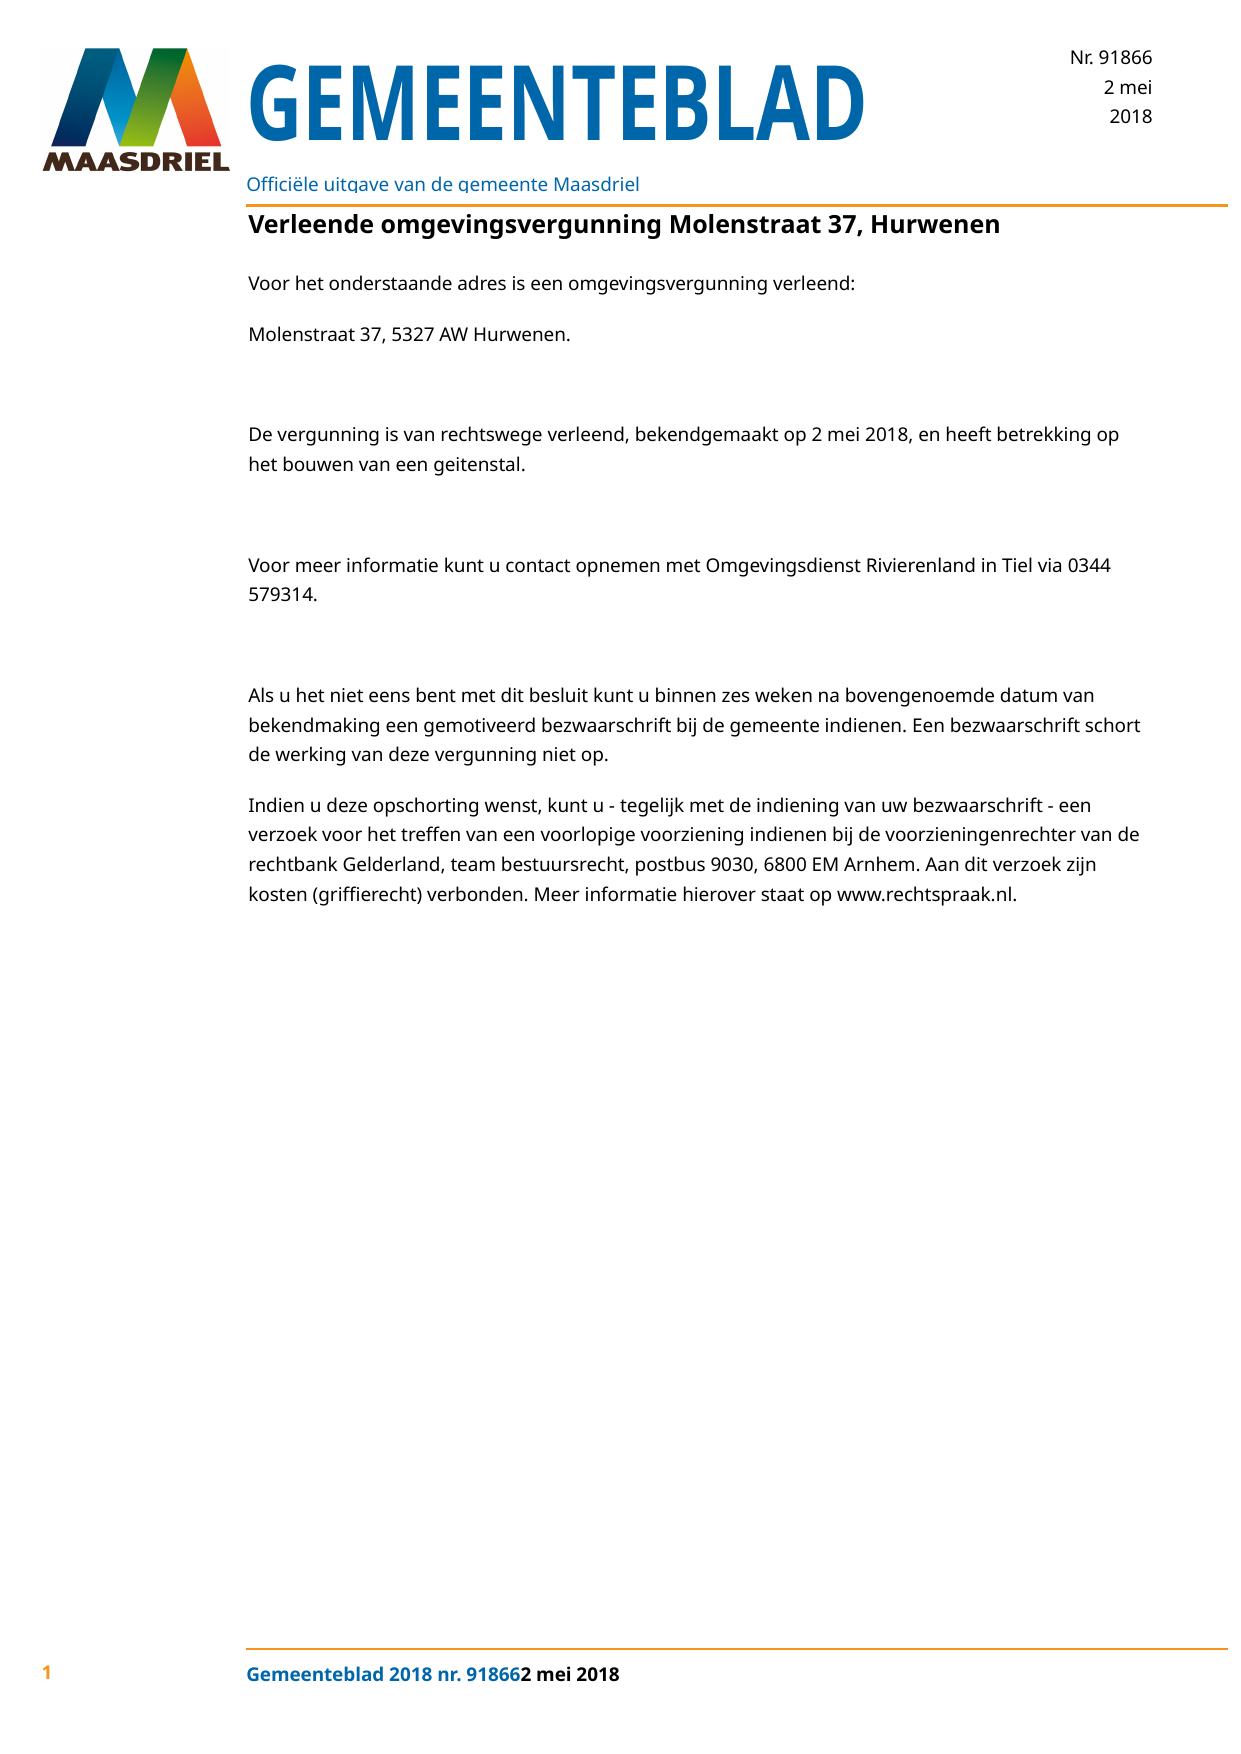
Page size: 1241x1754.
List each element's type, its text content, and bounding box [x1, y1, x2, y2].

text Als u het niet eens bent met dit besluit kunt u binnen zes weken na bovengenoemde datum van bekendmaking een gemotiveerd bezwaarschrift bij de gemeente indienen. Een bezwaarschrift schort de werking van deze vergunning niet op. [248, 682, 1152, 767]
text Molenstraat 37, 5327 AW Hurwenen. [248, 321, 1152, 346]
text Indien u deze opschorting wenst, kunt u - tegelijk met de indiening van uw bezwaarschrift - een verzoek voor het treffen van een voorlopige voorziening indienen bij de voorzieningenrechter van de rechtbank Gelderland, team bestuursrecht, postbus 9030, 6800 EM Arnhem. Aan dit verzoek zijn kosten (griffierecht) verbonden. Meer informatie hierover staat op www.rechtspraak.nl. [248, 792, 1152, 906]
text De vergunning is van rechtswege verleend, bekendgemaakt op 2 mei 2018, en heeft betrekking op het bouwen van een geitenstal. [248, 422, 1152, 477]
picture [41, 47, 231, 172]
text Voor het onderstaande adres is een omgevingsvergunning verleend: [248, 270, 1152, 296]
text Voor meer informatie kunt u contact opnemen met Omgevingsdienst Rivierenland in Tiel via 0344 579314. [248, 552, 1152, 607]
text Verleende omgevingsvergunning Molenstraat 37, Hurwenen [248, 207, 1152, 241]
